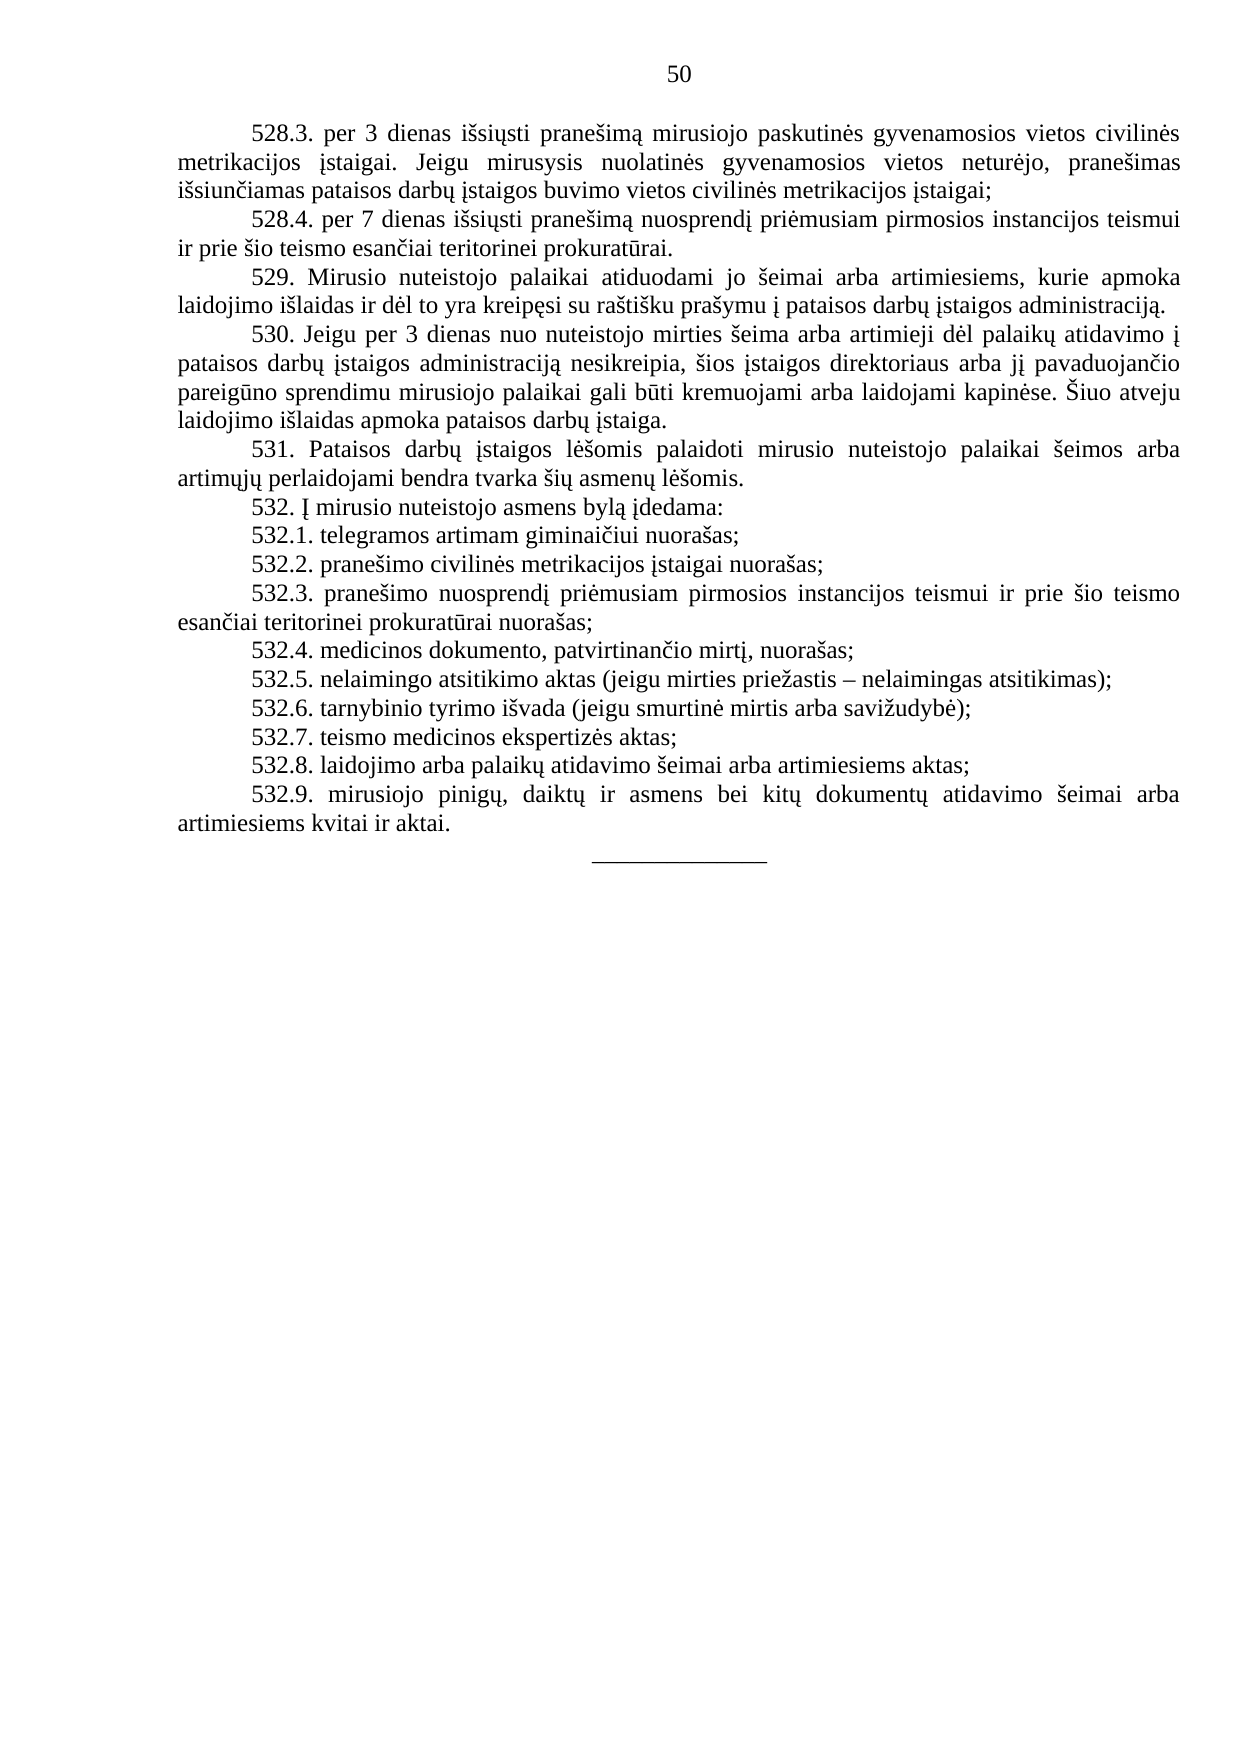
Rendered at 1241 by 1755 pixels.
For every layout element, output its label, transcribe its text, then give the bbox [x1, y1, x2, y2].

text 532.2. pranešimo civilinės metrikacijos įstaigai nuorašas; [177, 549, 1181, 578]
text 530. Jeigu per 3 dienas nuo nuteistojo mirties šeima arba artimieji dėl palaikų atidavimo į pataisos darbų įstaigos administraciją nesikreipia, šios įstaigos direktoriaus arba jį pavaduojančio pareigūno sprendimu mirusiojo palaikai gali būti kremuojami arba laidojami kapinėse. Šiuo atveju laidojimo išlaidas apmoka pataisos darbų įstaiga. [177, 319, 1181, 434]
text 532.3. pranešimo nuosprendį priėmusiam pirmosios instancijos teismui ir prie šio teismo esančiai teritorinei prokuratūrai nuorašas; [177, 578, 1181, 636]
text 528.3. per 3 dienas išsiųsti pranešimą mirusiojo paskutinės gyvenamosios vietos civilinės metrikacijos įstaigai. Jeigu mirusysis nuolatinės gyvenamosios vietos neturėjo, pranešimas išsiunčiamas pataisos darbų įstaigos buvimo vietos civilinės metrikacijos įstaigai; [177, 118, 1181, 204]
text 532.7. teismo medicinos ekspertizės aktas; [177, 722, 1181, 751]
text 529. Mirusio nuteistojo palaikai atiduodami jo šeimai arba artimiesiems, kurie apmoka laidojimo išlaidas ir dėl to yra kreipęsi su raštišku prašymu į pataisos darbų įstaigos administraciją. [177, 262, 1181, 319]
text 532.4. medicinos dokumento, patvirtinančio mirtį, nuorašas; [177, 636, 1181, 664]
text 532.9. mirusiojo pinigų, daiktų ir asmens bei kitų dokumentų atidavimo šeimai arba artimiesiems kvitai ir aktai. [177, 779, 1181, 837]
text 531. Pataisos darbų įstaigos lėšomis palaidoti mirusio nuteistojo palaikai šeimos arba artimųjų perlaidojami bendra tvarka šių asmenų lėšomis. [177, 434, 1181, 492]
text ______________ [177, 837, 1181, 866]
text 532.8. laidojimo arba palaikų atidavimo šeimai arba artimiesiems aktas; [177, 751, 1181, 779]
text 532.1. telegramos artimam giminaičiui nuorašas; [177, 521, 1181, 549]
text 532.5. nelaimingo atsitikimo aktas (jeigu mirties priežastis – nelaimingas atsitikimas); [177, 664, 1181, 693]
text 532.6. tarnybinio tyrimo išvada (jeigu smurtinė mirtis arba savižudybė); [177, 693, 1181, 722]
text 528.4. per 7 dienas išsiųsti pranešimą nuosprendį priėmusiam pirmosios instancijos teismui ir prie šio teismo esančiai teritorinei prokuratūrai. [177, 204, 1181, 262]
text 532. Į mirusio nuteistojo asmens bylą įdedama: [177, 492, 1181, 521]
